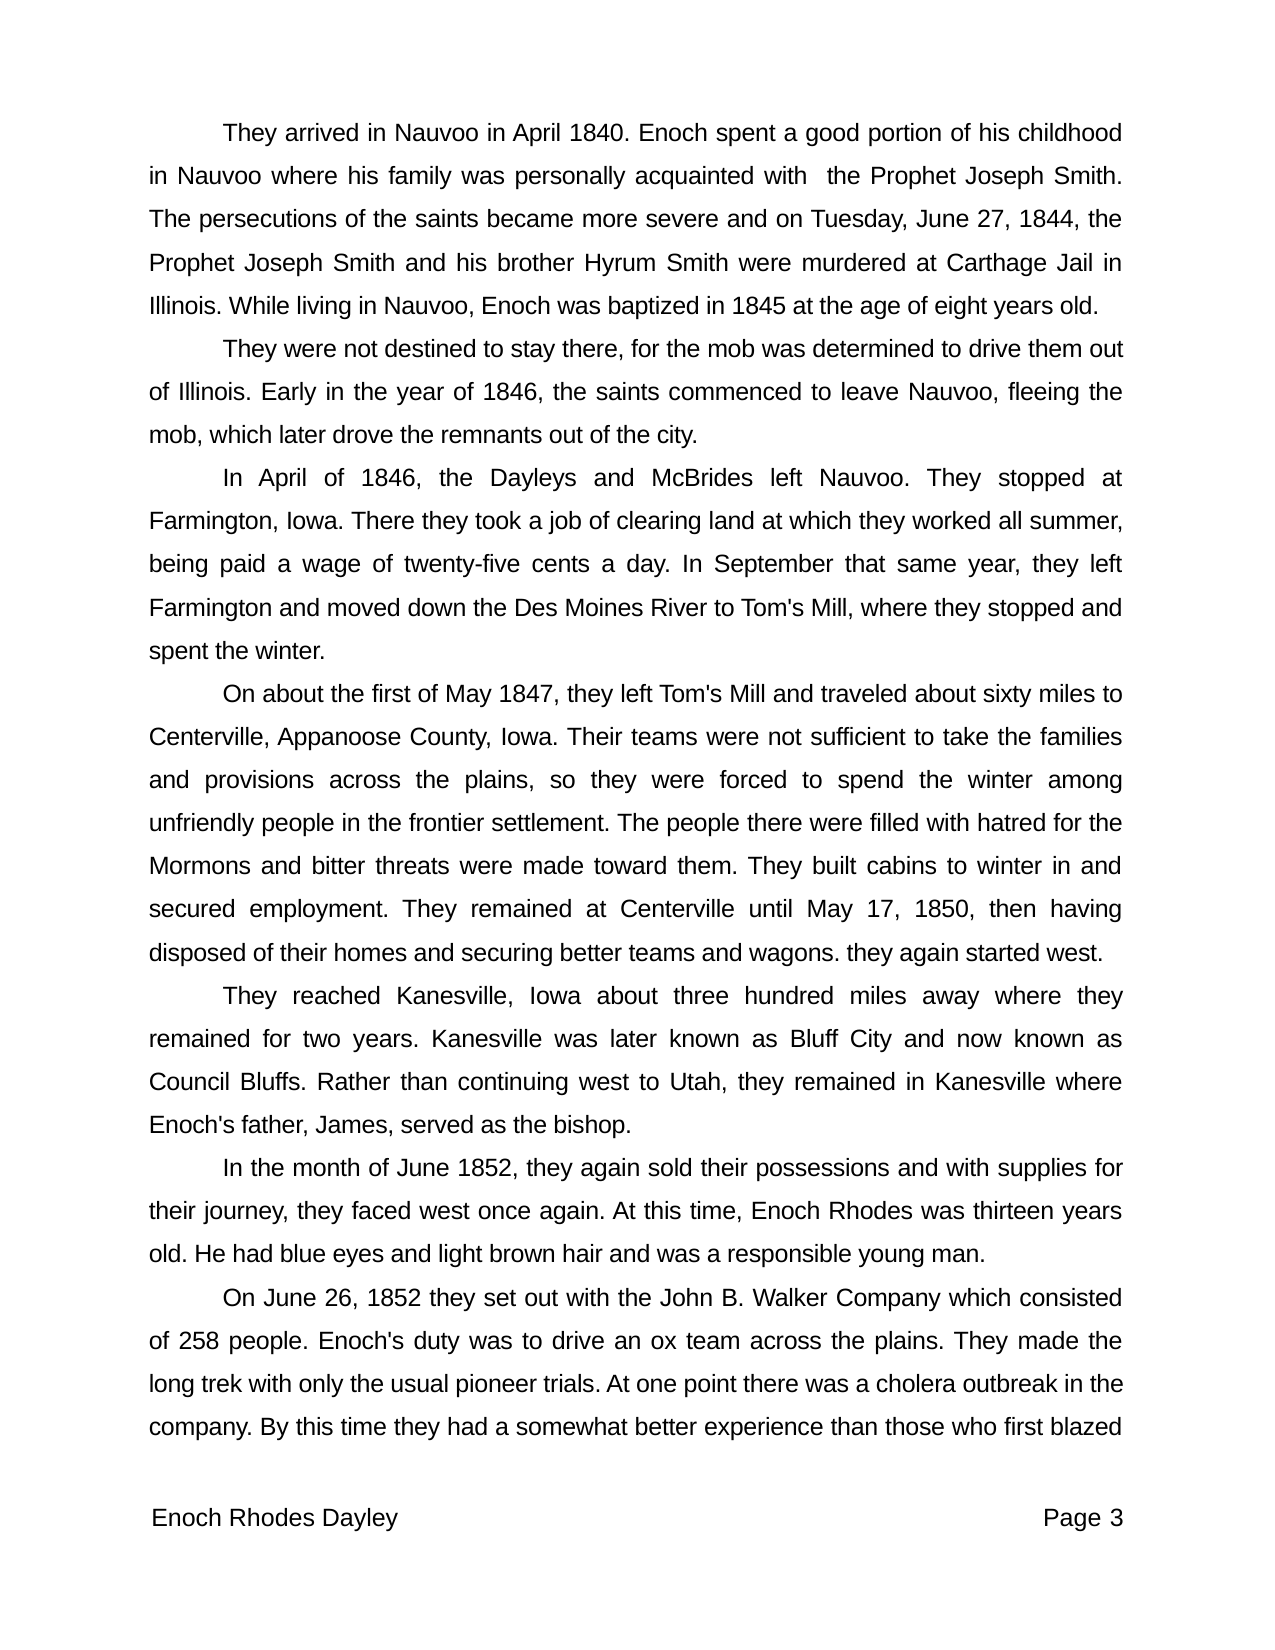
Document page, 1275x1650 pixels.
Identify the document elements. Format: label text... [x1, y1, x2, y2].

text They were not destined to stay there, for the mob was determined to drive them out of Illinois. Early in the year of 1846, the saints commenced to leave Nauvoo, fleeing the mob, which later drove the remnants out of the city. [148, 334, 1123, 449]
text In the month of June 1852, they again sold their possessions and with supplies for their journey, they faced west once again. At this time, Enoch Rhodes was thirteen years old. He had blue eyes and light brown hair and was a responsible young man. [148, 1153, 1123, 1268]
text On about the first of May 1847, they left Tom's Mill and traveled about sixty miles to Centerville, Appanoose County, Iowa. Their teams were not sufficient to take the families and provisions across the plains, so they were forced to spend the winter among unfriendly people in the frontier settlement. The people there were filled with hatred for the Mormons and bitter threats were made toward them. They built cabins to winter in and secured employment. They remained at Centerville until May 17, 1850, then having disposed of their homes and securing better teams and wagons. they again started west. [148, 679, 1123, 966]
text On June 26, 1852 they set out with the John B. Walker Company which consisted of 258 people. Enoch's duty was to drive an ox team across the plains. They made the long trek with only the usual pioneer trials. At one point there was a cholera outbreak in the company. By this time they had a somewhat better experience than those who first blazed [148, 1282, 1123, 1441]
text In April of 1846, the Dayleys and McBrides left Nauvoo. They stopped at Farmington, Iowa. There they took a job of clearing land at which they worked all summer, being paid a wage of twenty-five cents a day. In September that same year, they left Farmington and moved down the Des Moines River to Tom's Mill, where they stopped and spent the winter. [148, 463, 1123, 664]
text They reached Kanesville, Iowa about three hundred miles away where they remained for two years. Kanesville was later known as Bluff City and now known as Council Bluffs. Rather than continuing west to Utah, they remained in Kanesville where Enoch's father, James, served as the bishop. [148, 981, 1123, 1139]
text They arrived in Nauvoo in April 1840. Enoch spent a good portion of his childhood in Nauvoo where his family was personally acquainted with the Prophet Joseph Smith. The persecutions of the saints became more severe and on Tuesday, June 27, 1844, the Prophet Joseph Smith and his brother Hyrum Smith were murdered at Carthage Jail in Illinois. While living in Nauvoo, Enoch was baptized in 1845 at the age of eight years old. [148, 118, 1123, 319]
